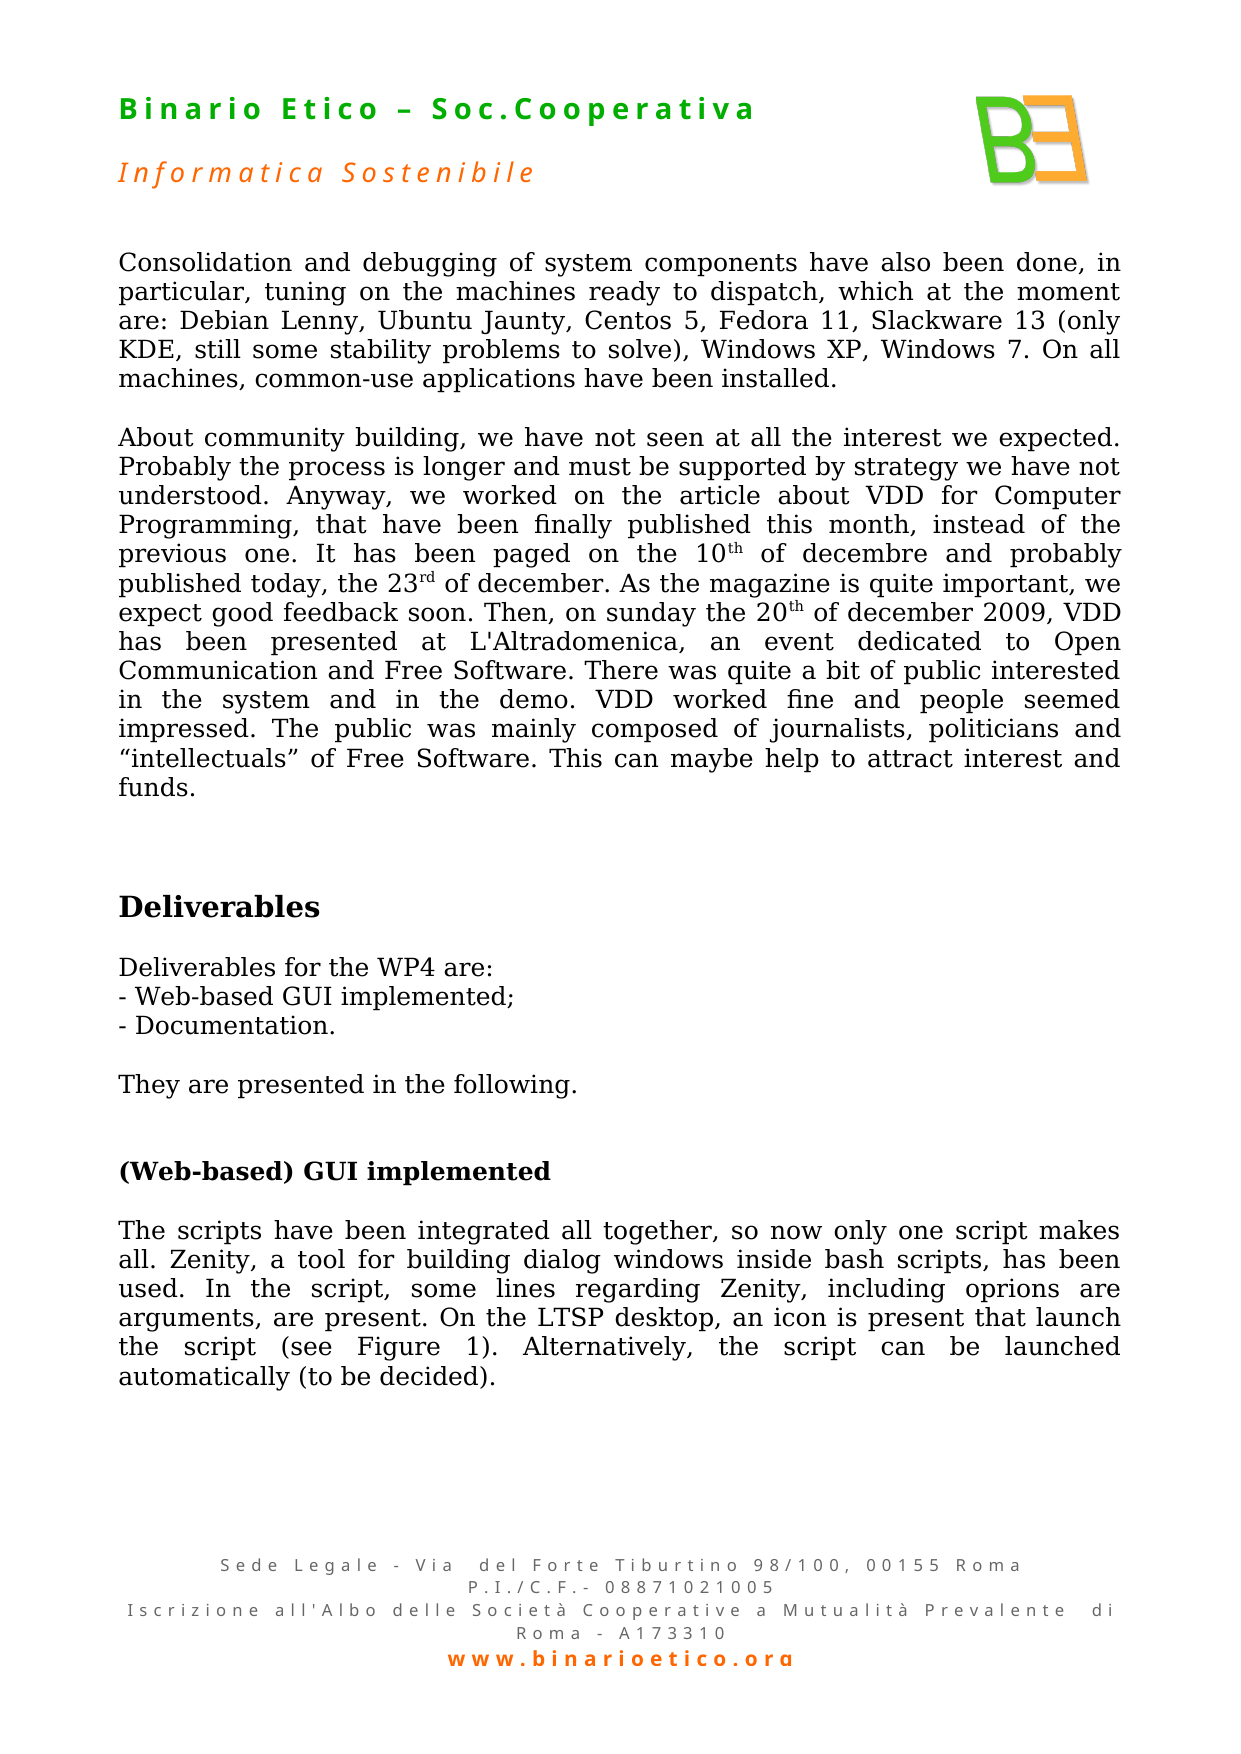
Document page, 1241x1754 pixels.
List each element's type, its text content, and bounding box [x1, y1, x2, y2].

text About community building, we have not seen at all the interest we expected. Probably the process is longer and must be supported by strategy we have not understood. Anyway, we worked on the article about VDD for Computer Programming, that have been finally published this month, instead of the previous one. It has been paged on the 10th of decembre and probably published today, the 23rd of december. As the magazine is quite important, we expect good feedback soon. Then, on sunday the 20th of december 2009, VDD has been presented at L'Altradomenica, an event dedicated to Open Communication and Free Software. There was quite a bit of public interested in the system and in the demo. VDD worked fine and people seemed impressed. The public was mainly composed of journalists, politicians and “intellectuals” of Free Software. This can maybe help to attract interest and funds. [118, 423, 1122, 802]
text - Web-based GUI implemented; [118, 982, 1122, 1011]
text They are presented in the following. [118, 1070, 1122, 1099]
text Deliverables for the WP4 are: [118, 953, 1122, 982]
text (Web-based) GUI implemented [118, 1157, 1122, 1187]
text - Documentation. [118, 1011, 1122, 1041]
text Consolidation and debugging of system components have also been done, in particular, tuning on the machines ready to dispatch, which at the moment are: Debian Lenny, Ubuntu Jaunty, Centos 5, Fedora 11, Slackware 13 (only KDE, still some stability problems to solve), Windows XP, Windows 7. On all machines, common-use applications have been installed. [118, 248, 1122, 394]
text Deliverables [118, 890, 1122, 924]
text The scripts have been integrated all together, so now only one script makes all. Zenity, a tool for building dialog windows inside bash scripts, has been used. In the script, some lines regarding Zenity, including oprions are arguments, are present. On the LTSP desktop, an icon is present that launch the script (see Figure 1). Alternatively, the script can be launched automatically (to be decided). [118, 1216, 1122, 1391]
picture [976, 95, 1091, 187]
